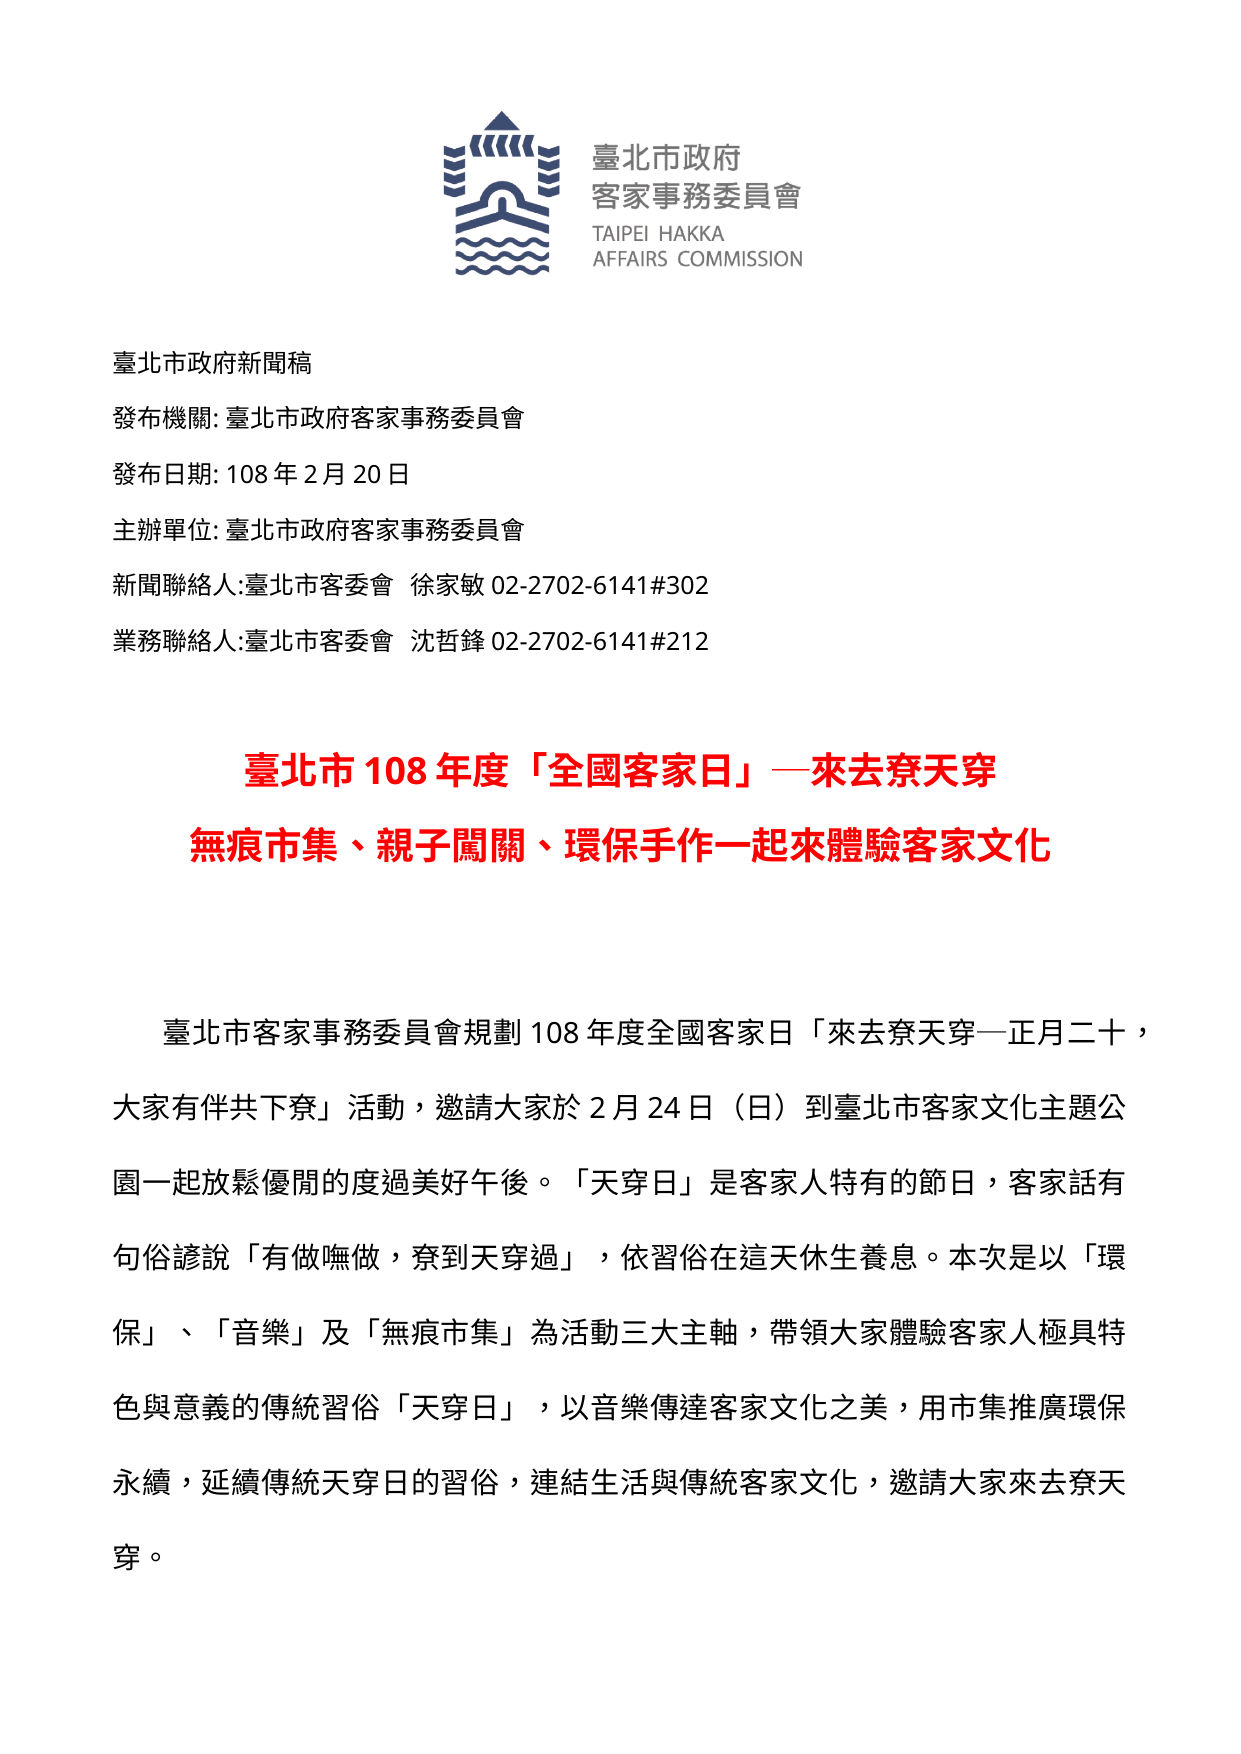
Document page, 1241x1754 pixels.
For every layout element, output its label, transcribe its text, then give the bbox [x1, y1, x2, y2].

text 業務聯絡人:臺北市客委會 沈哲鋒02-2702-6141#212 [112, 614, 1128, 652]
text 發布日期: 108年2月20日 [112, 448, 1128, 485]
text 發布機關: 臺北市政府客家事務委員會 [112, 392, 1128, 429]
text 臺北市108年度「全國客家日」─來去尞天穿 [112, 725, 1128, 800]
picture [387, 102, 855, 293]
text 無痕市集、親子闖關、環保手作一起來體驗客家文化 [112, 800, 1128, 875]
text 主辦單位: 臺北市政府客家事務委員會 [112, 503, 1128, 541]
text 臺北市政府新聞稿 [112, 336, 1128, 374]
text 新聞聯絡人:臺北市客委會 徐家敏02-2702-6141#302 [112, 559, 1128, 596]
text 臺北市客家事務委員會規劃108年度全國客家日「來去尞天穿─正月二十，大家有伴共下尞」活動，邀請大家於2月24日（日）到臺北市客家文化主題公園一起放鬆優閒的度過美好午後。「天穿日」是客家人特有的節日，客家話有句俗諺說「有做嘸做，尞到天穿過」，依習俗在這天休生養息。本次是以「環保」、「音樂」及「無痕市集」為活動三大主軸，帶領大家體驗客家人極具特色與意義的傳統習俗「天穿日」，以音樂傳達客家文化之美，用市集推廣環保永續，延續傳統天穿日的習俗，連結生活與傳統客家文化，邀請大家來去尞天穿。 [112, 987, 1128, 1587]
